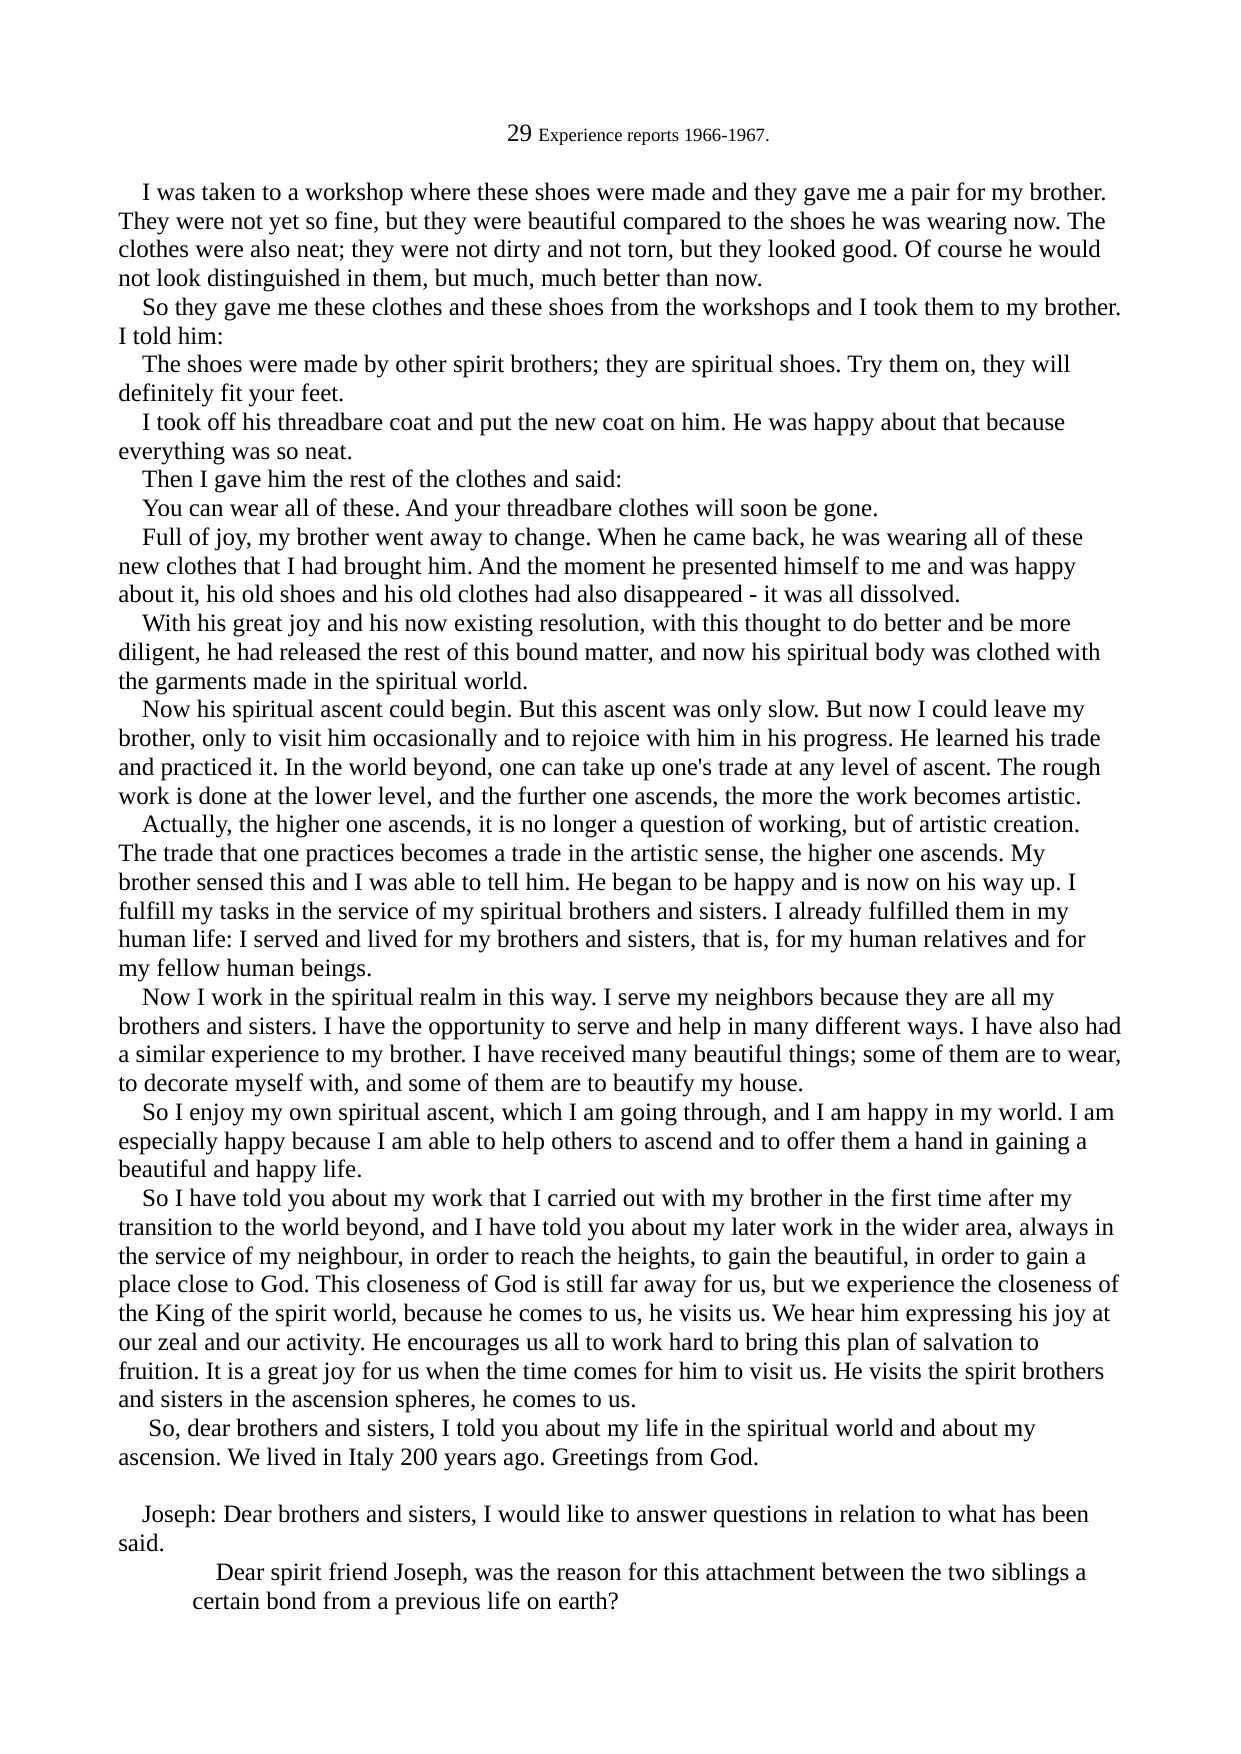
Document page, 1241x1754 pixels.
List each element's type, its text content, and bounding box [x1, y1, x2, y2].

text So, dear brothers and sisters, I told you about my life in the spiritual world and about my ascension. We lived in Italy 200 years ago. Greetings from God. [118, 1413, 1122, 1471]
text So I enjoy my own spiritual ascent, which I am going through, and I am happy in my world. I am especially happy because I am able to help others to ascend and to offer them a hand in gaining a beautiful and happy life. [118, 1097, 1122, 1183]
text Actually, the higher one ascends, it is no longer a question of working, but of artistic creation. The trade that one practices becomes a trade in the artistic sense, the higher one ascends. My brother sensed this and I was able to tell him. He began to be happy and is now on his way up. I fulfill my tasks in the service of my spiritual brothers and sisters. I already fulfilled them in my human life: I served and lived for my brothers and sisters, that is, for my human relatives and for my fellow human beings. [118, 809, 1122, 982]
text Joseph: Dear brothers and sisters, I would like to answer questions in relation to what has been said. [118, 1499, 1122, 1557]
text Dear spirit friend Joseph, was the reason for this attachment between the two siblings a certain bond from a previous life on earth? [192, 1557, 1122, 1614]
text Then I gave him the rest of the clothes and said: [118, 464, 1122, 493]
text I was taken to a workshop where these shoes were made and they gave me a pair for my brother. They were not yet so fine, but they were beautiful compared to the shoes he was wearing now. The clothes were also neat; they were not dirty and not torn, but they looked good. Of course he would not look distinguished in them, but much, much better than now. [118, 177, 1122, 292]
text Now his spiritual ascent could begin. But this ascent was only slow. But now I could leave my brother, only to visit him occasionally and to rejoice with him in his progress. He learned his trade and practiced it. In the world beyond, one can take up one's trade at any level of ascent. The rough work is done at the lower level, and the further one ascends, the more the work becomes artistic. [118, 694, 1122, 809]
text Full of joy, my brother went away to change. When he came back, he was wearing all of these new clothes that I had brought him. And the moment he presented himself to me and was happy about it, his old shoes and his old clothes had also disappeared - it was all dissolved. [118, 522, 1122, 608]
text The shoes were made by other spirit brothers; they are spiritual shoes. Try them on, they will definitely fit your feet. [118, 349, 1122, 407]
text So I have told you about my work that I carried out with my brother in the first time after my transition to the world beyond, and I have told you about my later work in the wider area, always in the service of my neighbour, in order to reach the heights, to gain the beautiful, in order to gain a place close to God. This closeness of God is still far away for us, but we experience the closeness of the King of the spirit world, because he comes to us, he visits us. We hear him expressing his joy at our zeal and our activity. He encourages us all to work hard to bring this plan of salvation to fruition. It is a great joy for us when the time comes for him to visit us. He visits the spirit brothers and sisters in the ascension spheres, he comes to us. [118, 1183, 1122, 1413]
text With his great joy and his now existing resolution, with this thought to do better and be more diligent, he had released the rest of this bound matter, and now his spiritual body was clothed with the garments made in the spiritual world. [118, 608, 1122, 694]
text Now I work in the spiritual realm in this way. I serve my neighbors because they are all my brothers and sisters. I have the opportunity to serve and help in many different ways. I have also had a similar experience to my brother. I have received many beautiful things; some of them are to wear, to decorate myself with, and some of them are to beautify my house. [118, 982, 1122, 1097]
text I took off his threadbare coat and put the new coat on him. He was happy about that because everything was so neat. [118, 407, 1122, 464]
text So they gave me these clothes and these shoes from the workshops and I took them to my brother. I told him: [118, 292, 1122, 349]
text You can wear all of these. And your threadbare clothes will soon be gone. [118, 493, 1122, 522]
